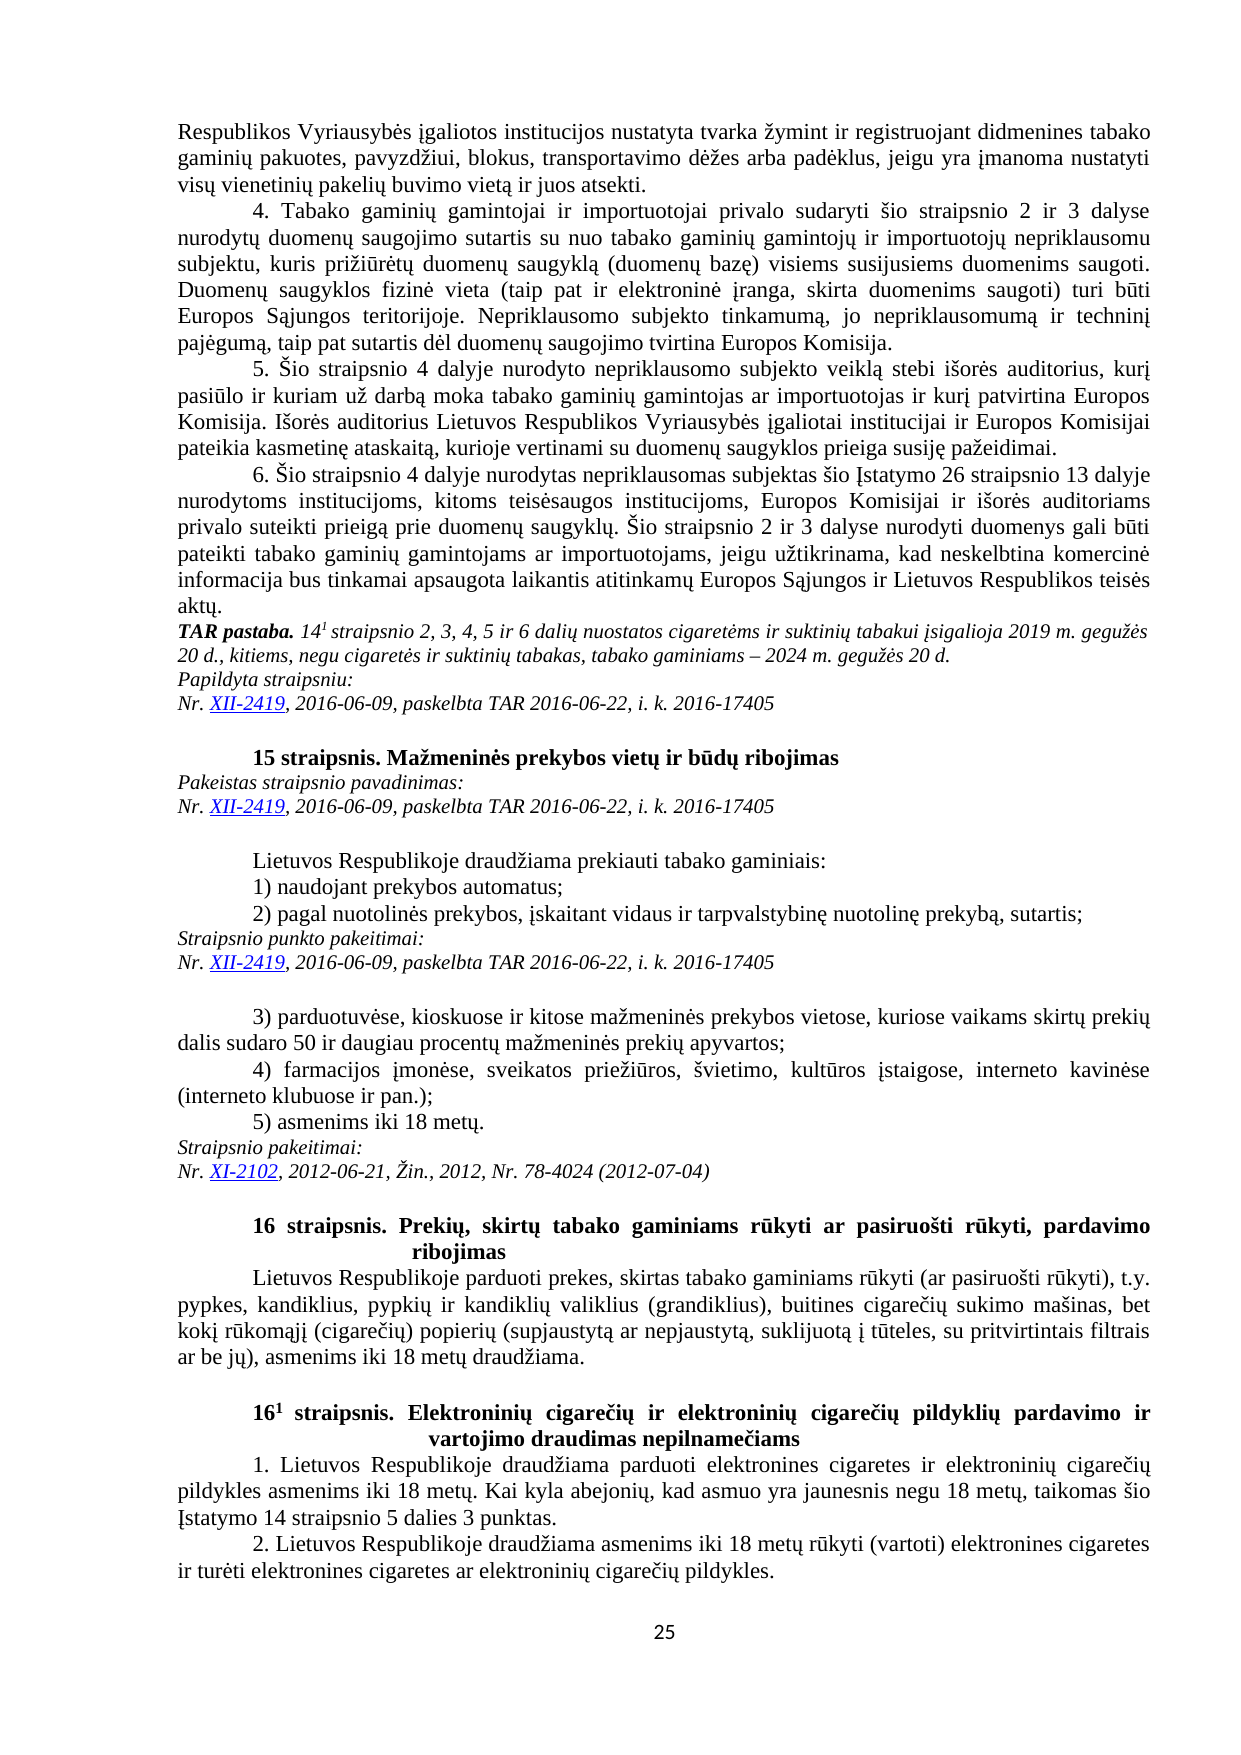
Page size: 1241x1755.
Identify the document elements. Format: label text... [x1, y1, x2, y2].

text 3) parduotuvėse, kioskuose ir kitose mažmeninės prekybos vietose, kuriose vaikams skirtų prekių dalis sudaro 50 ir daugiau procentų mažmeninės prekių apyvartos; [177, 1003, 1152, 1056]
text Straipsnio punkto pakeitimai: [177, 926, 1152, 950]
text 16 straipsnis. Prekių, skirtų tabako gaminiams rūkyti ar pasiruošti rūkyti, pardavimo ribojimas [252, 1212, 1152, 1264]
text 4) farmacijos įmonėse, sveikatos priežiūros, švietimo, kultūros įstaigose, interneto kavinėse (interneto klubuose ir pan.); [177, 1056, 1152, 1108]
text Nr. XII-2419, 2016-06-09, paskelbta TAR 2016-06-22, i. k. 2016-17405 [177, 950, 1152, 974]
text 1. Lietuvos Respublikoje draudžiama parduoti elektronines cigaretes ir elektroninių cigarečių pildykles asmenims iki 18 metų. Kai kyla abejonių, kad asmuo yra jaunesnis negu 18 metų, taikomas šio Įstatymo 14 straipsnio 5 dalies 3 punktas. [177, 1451, 1152, 1530]
text Respublikos Vyriausybės įgaliotos institucijos nustatyta tvarka žymint ir registruojant didmenines tabako gaminių pakuotes, pavyzdžiui, blokus, transportavimo dėžes arba padėklus, jeigu yra įmanoma nustatyti visų vienetinių pakelių buvimo vietą ir juos atsekti. [177, 118, 1152, 197]
text Nr. XII-2419, 2016-06-09, paskelbta TAR 2016-06-22, i. k. 2016-17405 [177, 691, 1152, 715]
text Nr. XII-2419, 2016-06-09, paskelbta TAR 2016-06-22, i. k. 2016-17405 [177, 794, 1152, 818]
text 161 straipsnis. Elektroninių cigarečių ir elektroninių cigarečių pildyklių pardavimo ir vartojimo draudimas nepilnamečiams [252, 1398, 1152, 1451]
text 5) asmenims iki 18 metų. [177, 1108, 1152, 1135]
text Nr. XI-2102, 2012-06-21, Žin., 2012, Nr. 78-4024 (2012-07-04) [177, 1159, 1152, 1183]
text 6. Šio straipsnio 4 dalyje nurodytas nepriklausomas subjektas šio Įstatymo 26 straipsnio 13 dalyje nurodytoms institucijoms, kitoms teisėsaugos institucijoms, Europos Komisijai ir išorės auditoriams privalo suteikti prieigą prie duomenų saugyklų. Šio straipsnio 2 ir 3 dalyse nurodyti duomenys gali būti pateikti tabako gaminių gamintojams ar importuotojams, jeigu užtikrinama, kad neskelbtina komercinė informacija bus tinkamai apsaugota laikantis atitinkamų Europos Sąjungos ir Lietuvos Respublikos teisės aktų. [177, 461, 1152, 619]
text 4. Tabako gaminių gamintojai ir importuotojai privalo sudaryti šio straipsnio 2 ir 3 dalyse nurodytų duomenų saugojimo sutartis su nuo tabako gaminių gamintojų ir importuotojų nepriklausomu subjektu, kuris prižiūrėtų duomenų saugyklą (duomenų bazę) visiems susijusiems duomenims saugoti. Duomenų saugyklos fizinė vieta (taip pat ir elektroninė įranga, skirta duomenims saugoti) turi būti Europos Sąjungos teritorijoje. Nepriklausomo subjekto tinkamumą, jo nepriklausomumą ir techninį pajėgumą, taip pat sutartis dėl duomenų saugojimo tvirtina Europos Komisija. [177, 197, 1152, 355]
text 2) pagal nuotolinės prekybos, įskaitant vidaus ir tarpvalstybinę nuotolinę prekybą, sutartis; [177, 900, 1152, 926]
text Straipsnio pakeitimai: [177, 1135, 1152, 1159]
text TAR pastaba. 141 straipsnio 2, 3, 4, 5 ir 6 dalių nuostatos cigaretėms ir suktinių tabakui įsigalioja 2019 m. gegužės 20 d., kitiems, negu cigaretės ir suktinių tabakas, tabako gaminiams – 2024 m. gegužės 20 d. [177, 619, 1152, 667]
text 15 straipsnis. Mažmeninės prekybos vietų ir būdų ribojimas [177, 744, 1152, 770]
text 5. Šio straipsnio 4 dalyje nurodyto nepriklausomo subjekto veiklą stebi išorės auditorius, kurį pasiūlo ir kuriam už darbą moka tabako gaminių gamintojas ar importuotojas ir kurį patvirtina Europos Komisija. Išorės auditorius Lietuvos Respublikos Vyriausybės įgaliotai institucijai ir Europos Komisijai pateikia kasmetinę ataskaitą, kurioje vertinami su duomenų saugyklos prieiga susiję pažeidimai. [177, 355, 1152, 461]
text Pakeistas straipsnio pavadinimas: [177, 770, 1152, 794]
text 1) naudojant prekybos automatus; [177, 873, 1152, 900]
text Papildyta straipsniu: [177, 667, 1152, 691]
text Lietuvos Respublikoje parduoti prekes, skirtas tabako gaminiams rūkyti (ar pasiruošti rūkyti), t.y. pypkes, kandiklius, pypkių ir kandiklių valiklius (grandiklius), buitines cigarečių sukimo mašinas, bet kokį rūkomąjį (cigarečių) popierių (supjaustytą ar nepjaustytą, suklijuotą į tūteles, su pritvirtintais filtrais ar be jų), asmenims iki 18 metų draudžiama. [177, 1264, 1152, 1370]
text 2. Lietuvos Respublikoje draudžiama asmenims iki 18 metų rūkyti (vartoti) elektronines cigaretes ir turėti elektronines cigaretes ar elektroninių cigarečių pildykles. [177, 1530, 1152, 1583]
text Lietuvos Respublikoje draudžiama prekiauti tabako gaminiais: [177, 847, 1152, 873]
